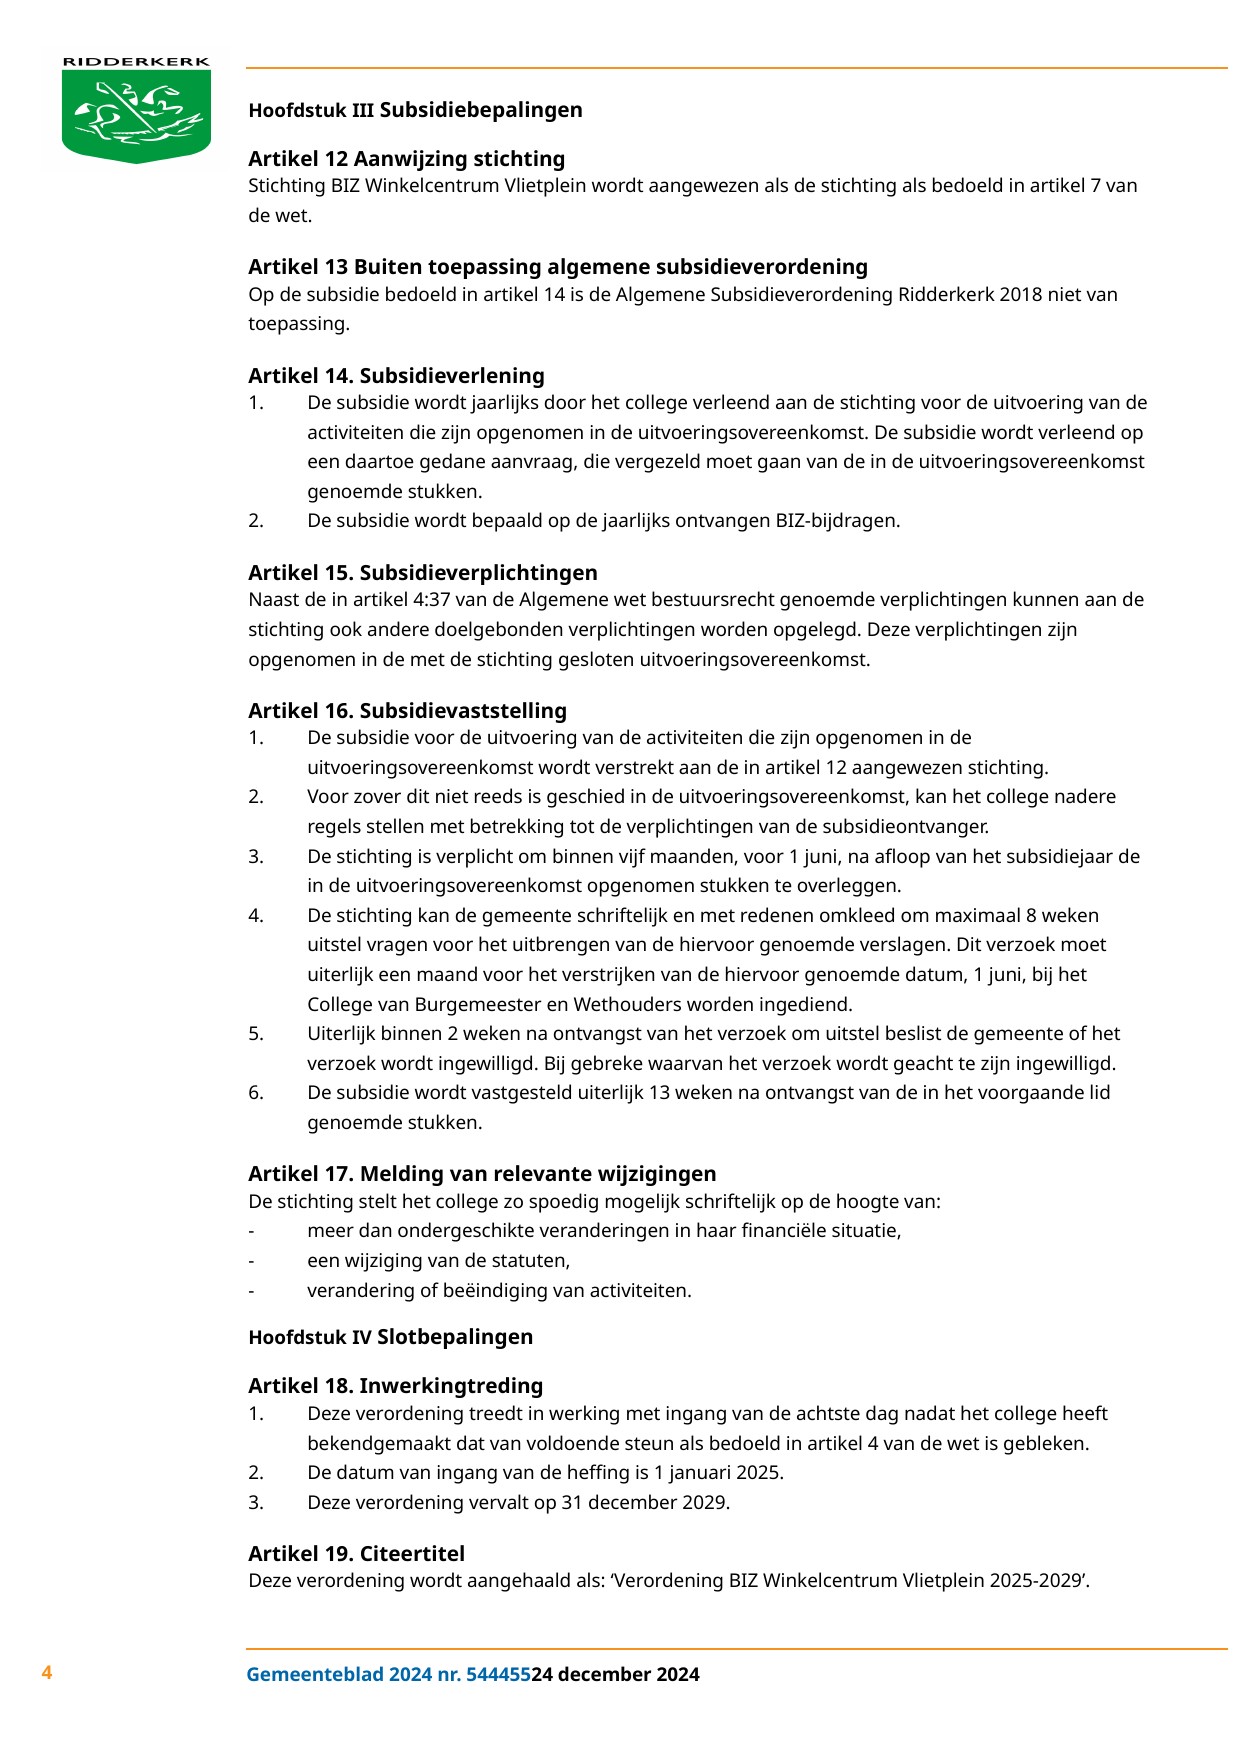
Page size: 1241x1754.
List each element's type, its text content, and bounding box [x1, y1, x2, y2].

list Voor zover dit niet reeds is geschied in de uitvoeringsovereenkomst, kan het college nadere regels stellen met betrekking tot de verplichtingen van de subsidieontvanger. [248, 784, 1152, 839]
text Stichting BIZ Winkelcentrum Vlietplein wordt aangewezen als de stichting als bedoeld in artikel 7 van de wet. [248, 172, 1152, 228]
text Hoofdstuk IV Slotbepalingen [248, 1322, 1152, 1351]
text De stichting stelt het college zo spoedig mogelijk schriftelijk op de hoogte van: [248, 1188, 1152, 1214]
text Artikel 16. Subsidievaststelling [248, 696, 1152, 724]
list De subsidie wordt bepaald op de jaarlijks ontvangen BIZ-bijdragen. [248, 508, 1152, 533]
list meer dan ondergeschikte veranderingen in haar financiële situatie, [248, 1218, 1152, 1243]
text Artikel 19. Citeertitel [248, 1539, 1152, 1568]
list Uiterlijk binnen 2 weken na ontvangst van het verzoek om uitstel beslist de gemeente of het verzoek wordt ingewilligd. Bij gebreke waarvan het verzoek wordt geacht te zijn ingewilligd. [248, 1020, 1152, 1076]
list De subsidie wordt jaarlijks door het college verleend aan de stichting voor de uitvoering van de activiteiten die zijn opgenomen in de uitvoeringsovereenkomst. De subsidie wordt verleend op een daartoe gedane aanvraag, die vergezeld moet gaan van de in de uitvoeringsovereenkomst genoemde stukken. [248, 389, 1152, 504]
list De stichting kan de gemeente schriftelijk en met redenen omkleed om maximaal 8 weken uitstel vragen voor het uitbrengen van de hiervoor genoemde verslagen. Dit verzoek moet uiterlijk een maand voor het verstrijken van de hiervoor genoemde datum, 1 juni, bij het College van Burgemeester en Wethouders worden ingediend. [248, 902, 1152, 1017]
text Op de subsidie bedoeld in artikel 14 is de Algemene Subsidieverordening Ridderkerk 2018 niet van toepassing. [248, 281, 1152, 336]
text Artikel 18. Inwerkingtreding [248, 1372, 1152, 1400]
list De datum van ingang van de heffing is 1 januari 2025. [248, 1459, 1152, 1485]
text Artikel 15. Subsidieverplichtingen [248, 558, 1152, 587]
list De subsidie wordt vastgesteld uiterlijk 13 weken na ontvangst van de in het voorgaande lid genoemde stukken. [248, 1079, 1152, 1135]
text Naast de in artikel 4:37 van de Algemene wet bestuursrecht genoemde verplichtingen kunnen aan de stichting ook andere doelgebonden verplichtingen worden opgelegd. Deze verplichtingen zijn opgenomen in de met de stichting gesloten uitvoeringsovereenkomst. [248, 587, 1152, 671]
list Deze verordening treedt in werking met ingang van de achtste dag nadat het college heeft bekendgemaakt dat van voldoende steun als bedoeld in artikel 4 van de wet is gebleken. [248, 1400, 1152, 1455]
list De stichting is verplicht om binnen vijf maanden, voor 1 juni, na afloop van het subsidiejaar de in de uitvoeringsovereenkomst opgenomen stukken te overleggen. [248, 843, 1152, 898]
text Hoofdstuk III Subsidiebepalingen [248, 95, 1152, 123]
text Deze verordening wordt aangehaald als: ‘Verordening BIZ Winkelcentrum Vlietplein 2025-2029’. [248, 1568, 1152, 1593]
text Artikel 14. Subsidieverlening [248, 361, 1152, 389]
list Deze verordening vervalt op 31 december 2029. [248, 1489, 1152, 1514]
list De subsidie voor de uitvoering van de activiteiten die zijn opgenomen in de uitvoeringsovereenkomst wordt verstrekt aan de in artikel 12 aangewezen stichting. [248, 724, 1152, 780]
list verandering of beëindiging van activiteiten. [248, 1277, 1152, 1302]
picture [41, 47, 231, 172]
list een wijziging van de statuten, [248, 1247, 1152, 1273]
text Artikel 12 Aanwijzing stichting [248, 144, 1152, 172]
text Artikel 17. Melding van relevante wijzigingen [248, 1159, 1152, 1188]
text Artikel 13 Buiten toepassing algemene subsidieverordening [248, 252, 1152, 281]
